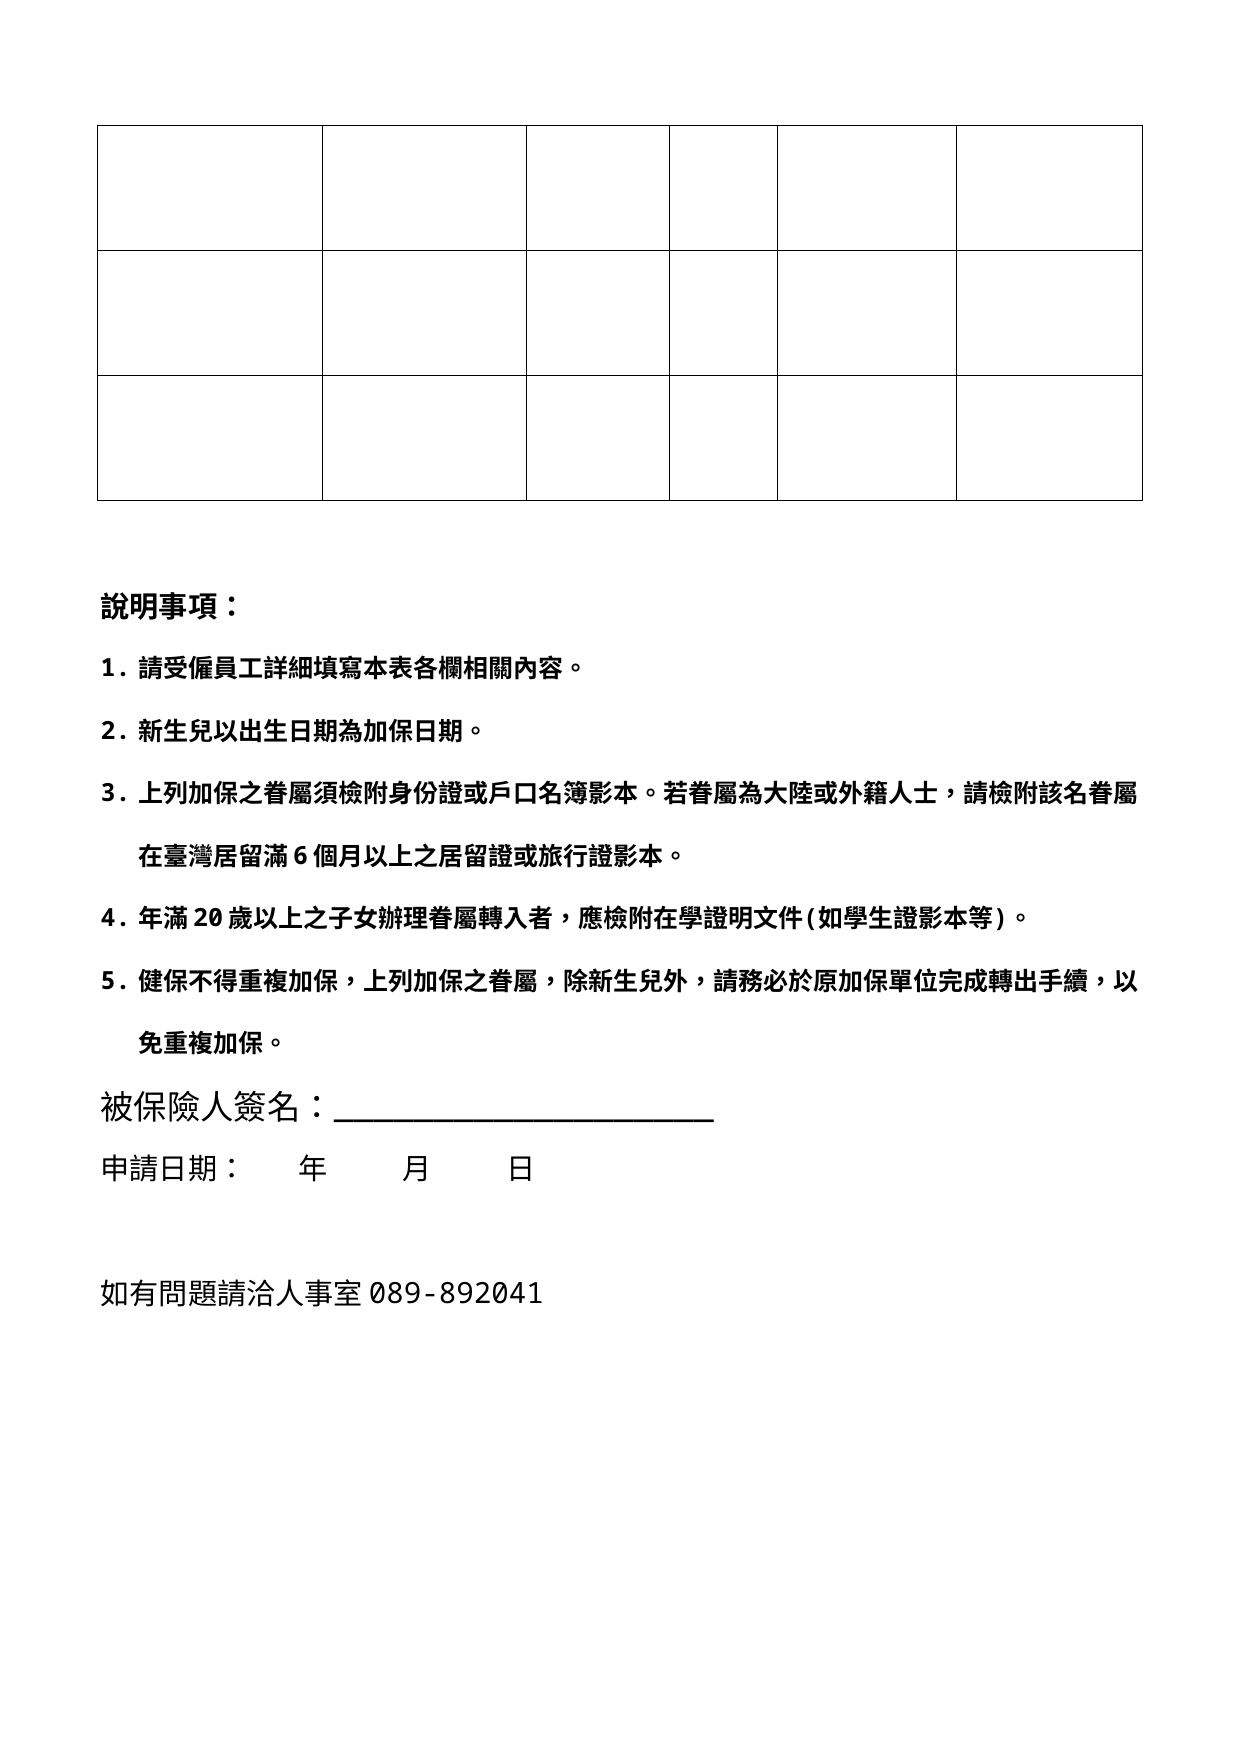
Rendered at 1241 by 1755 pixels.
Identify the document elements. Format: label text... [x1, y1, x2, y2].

text 被保險人簽名：___________________ [100, 1063, 1140, 1125]
table_cell [670, 251, 777, 375]
table_cell [98, 376, 322, 500]
table_cell [670, 126, 777, 250]
list 請受僱員工詳細填寫本表各欄相關內容。 [100, 625, 1140, 688]
table_cell [323, 126, 526, 250]
table_cell [98, 126, 322, 250]
table_cell [527, 251, 669, 375]
table_cell [98, 251, 322, 375]
list 健保不得重複加保，上列加保之眷屬，除新生兒外，請務必於原加保單位完成轉出手續，以免重複加保。 [100, 938, 1140, 1063]
table_cell [957, 376, 1142, 500]
text 申請日期：年月日 [100, 1125, 1140, 1188]
table_cell [323, 376, 526, 500]
table_cell [527, 126, 669, 250]
text 說明事項： [100, 563, 1140, 625]
list 新生兒以出生日期為加保日期。 [100, 688, 1140, 750]
table_cell [957, 251, 1142, 375]
table_cell [527, 376, 669, 500]
table_cell [957, 126, 1142, 250]
list 上列加保之眷屬須檢附身份證或戶口名簿影本。若眷屬為大陸或外籍人士，請檢附該名眷屬在臺灣居留滿6個月以上之居留證或旅行證影本。 [100, 750, 1140, 875]
table_cell [778, 251, 956, 375]
text 如有問題請洽人事室089-892041 [100, 1250, 1140, 1313]
table_cell [323, 251, 526, 375]
list 年滿20歲以上之子女辦理眷屬轉入者，應檢附在學證明文件(如學生證影本等)。 [100, 875, 1140, 938]
table_cell [670, 376, 777, 500]
table_cell [778, 376, 956, 500]
table_cell [778, 126, 956, 250]
